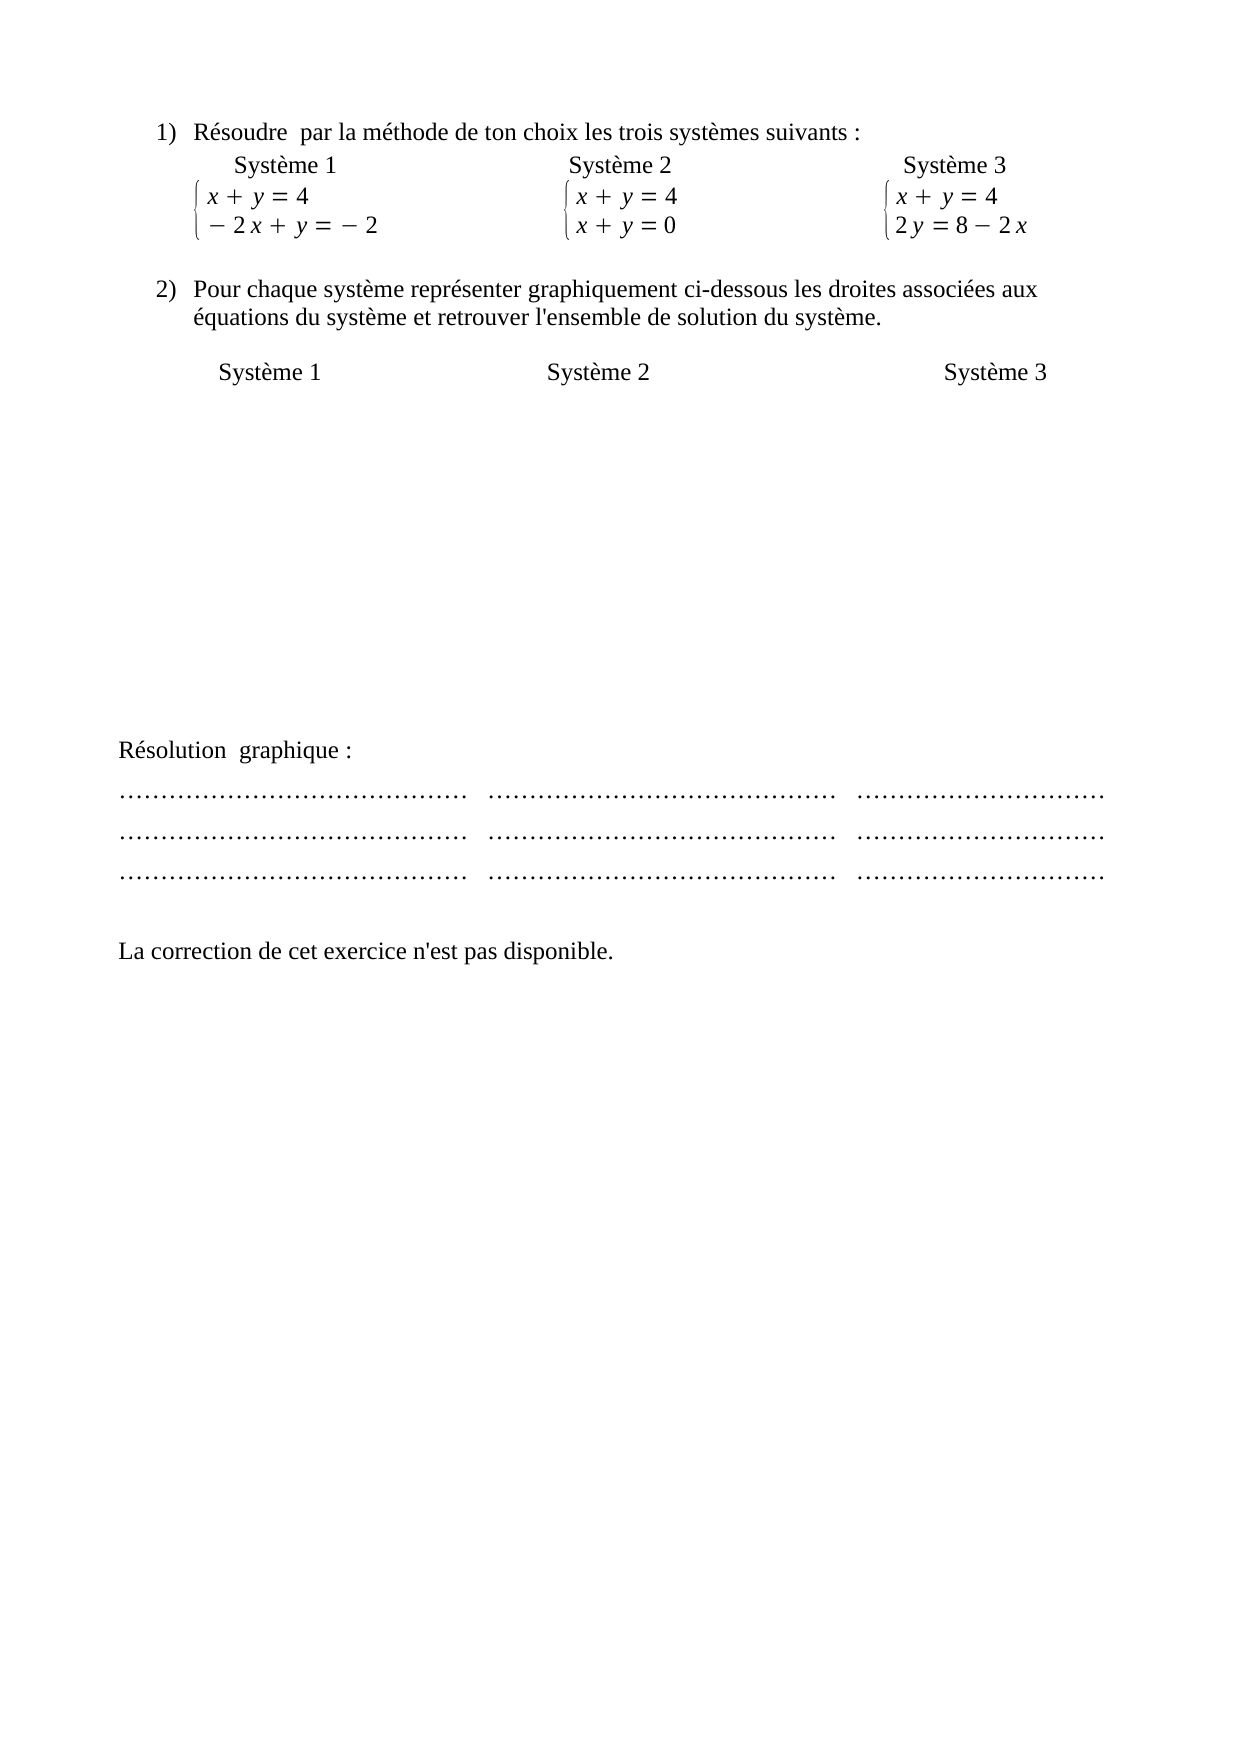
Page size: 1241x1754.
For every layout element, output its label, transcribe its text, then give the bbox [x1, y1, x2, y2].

text …………………………………… …………………………………… ………………………… [118, 857, 1122, 885]
list Pour chaque système représenter graphiquement ci-dessous les droites associées aux équations du système et retrouver l'ensemble de solution du système. [156, 275, 1122, 330]
table_header Système 3 [787, 146, 1122, 247]
text Résolution graphique : [118, 736, 1122, 764]
text …………………………………… …………………………………… ………………………… [118, 817, 1122, 844]
list Résoudre par la méthode de ton choix les trois systèmes suivants : [156, 118, 1122, 146]
text …………………………………… …………………………………… ………………………… [118, 777, 1122, 804]
text Système 1 Système 2 Système 3 [118, 358, 1122, 386]
text La correction de cet exercice n'est pas disponible. [118, 937, 1122, 965]
table_header Système 1 [118, 146, 453, 247]
table_header Système 2 [453, 146, 787, 247]
